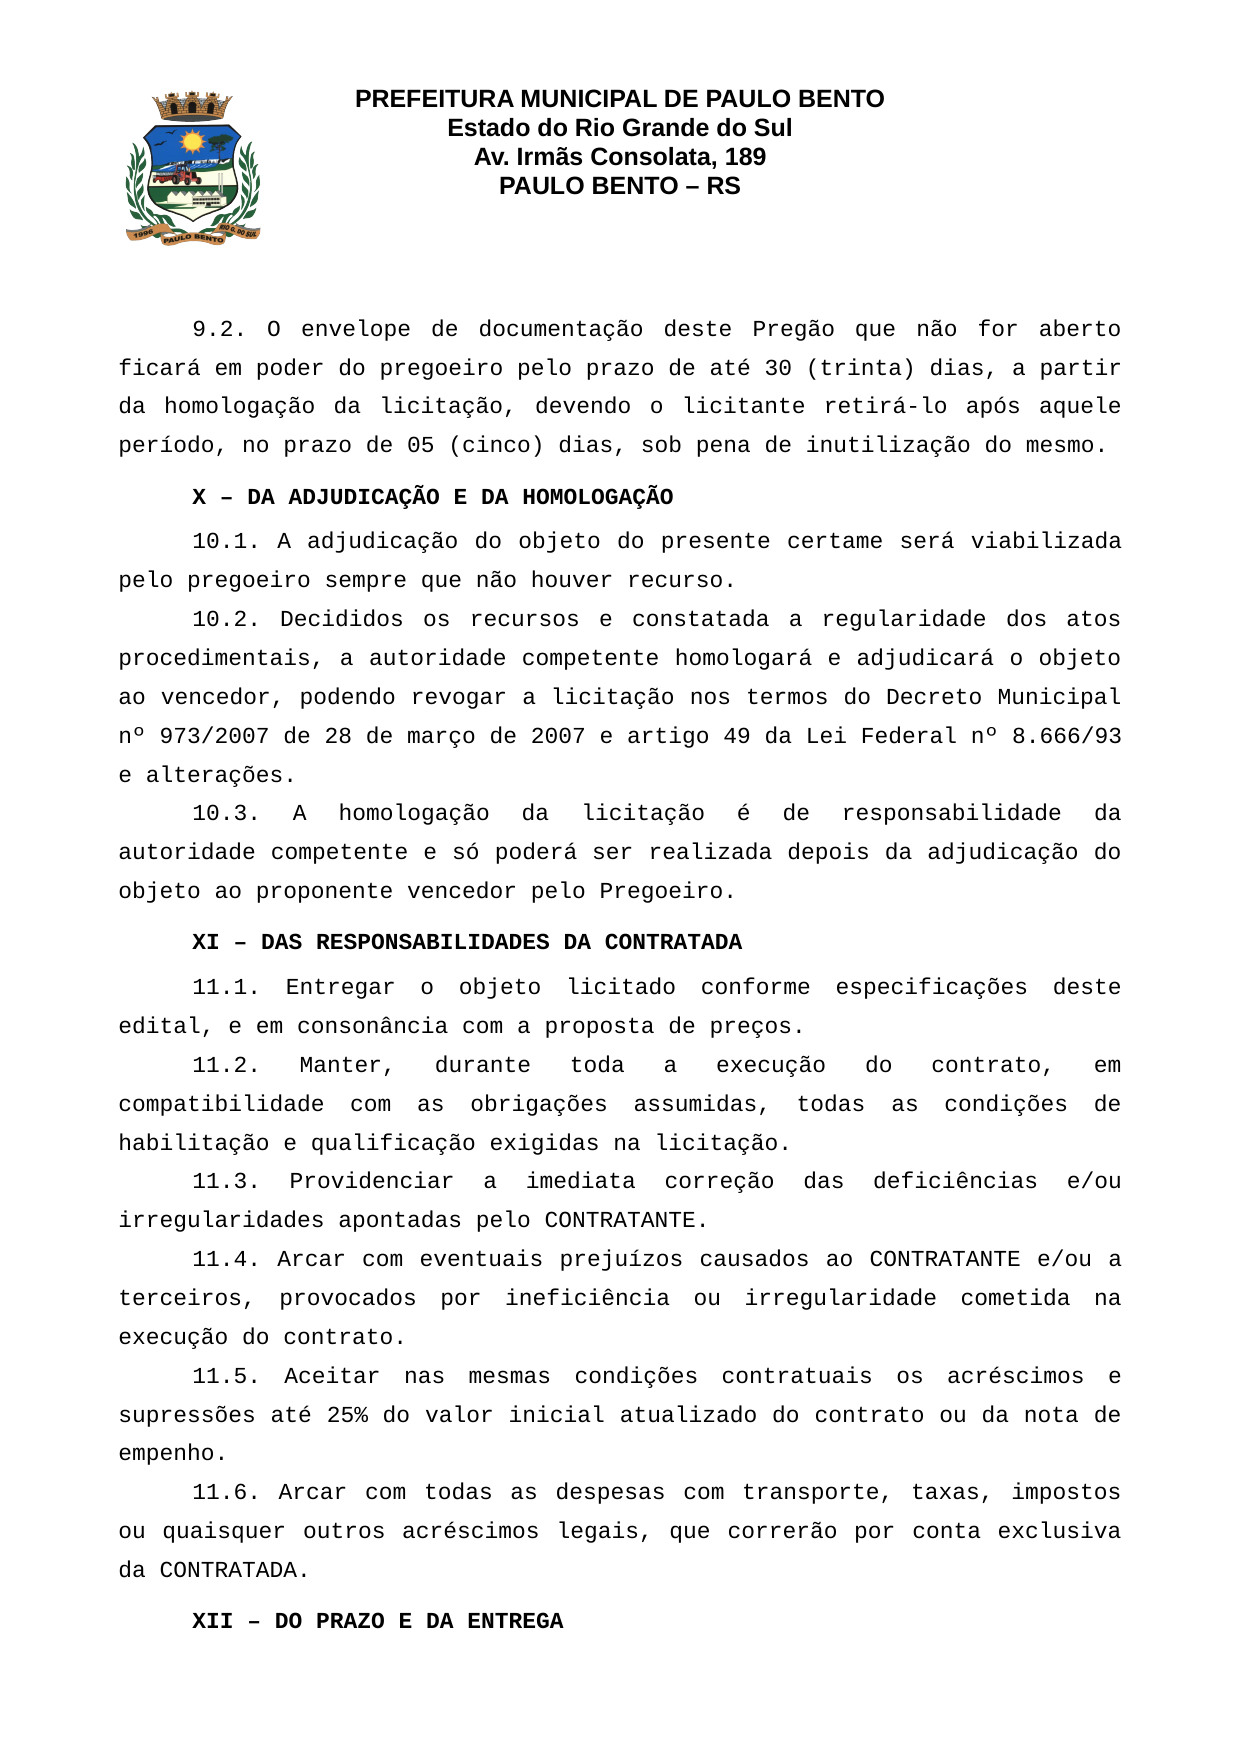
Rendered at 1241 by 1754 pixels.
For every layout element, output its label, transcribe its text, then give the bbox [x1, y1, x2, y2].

text 10.2. Decididos os recursos e constatada a regularidade dos atos procedimentais, a autoridade competente homologará e adjudicará o objeto ao vencedor, podendo revogar a licitação nos termos do Decreto Municipal nº 973/2007 de 28 de março de 2007 e artigo 49 da Lei Federal nº 8.666/93 e alterações. [118, 607, 1122, 789]
text 11.4. Arcar com eventuais prejuízos causados ao CONTRATANTE e/ou a terceiros, provocados por ineficiência ou irregularidade cometida na execução do contrato. [118, 1247, 1122, 1351]
text XI – DAS RESPONSABILIDADES DA CONTRATADA [118, 931, 1122, 957]
text 11.6. Arcar com todas as despesas com transporte, taxas, impostos ou quaisquer outros acréscimos legais, que correrão por conta exclusiva da CONTRATADA. [118, 1481, 1122, 1584]
picture [125, 90, 261, 246]
text 9.2. O envelope de documentação deste Pregão que não for aberto ficará em poder do pregoeiro pelo prazo de até 30 (trinta) dias, a partir da homologação da licitação, devendo o licitante retirá-lo após aquele período, no prazo de 05 (cinco) dias, sob pena de inutilização do mesmo. [118, 317, 1122, 460]
text 11.1. Entregar o objeto licitado conforme especificações deste edital, e em consonância com a proposta de preços. [118, 976, 1122, 1040]
text X – DA ADJUDICAÇÃO E DA HOMOLOGAÇÃO [118, 485, 1122, 511]
text XII – DO PRAZO E DA ENTREGA [118, 1609, 1122, 1636]
text 10.1. A adjudicação do objeto do presente certame será viabilizada pelo pregoeiro sempre que não houver recurso. [118, 530, 1122, 594]
text 10.3. A homologação da licitação é de responsabilidade da autoridade competente e só poderá ser realizada depois da adjudicação do objeto ao proponente vencedor pelo Pregoeiro. [118, 802, 1122, 905]
text 11.5. Aceitar nas mesmas condições contratuais os acréscimos e supressões até 25% do valor inicial atualizado do contrato ou da nota de empenho. [118, 1364, 1122, 1468]
text 11.2. Manter, durante toda a execução do contrato, em compatibilidade com as obrigações assumidas, todas as condições de habilitação e qualificação exigidas na licitação. [118, 1053, 1122, 1157]
text 11.3. Providenciar a imediata correção das deficiências e/ou irregularidades apontadas pelo CONTRATANTE. [118, 1170, 1122, 1234]
